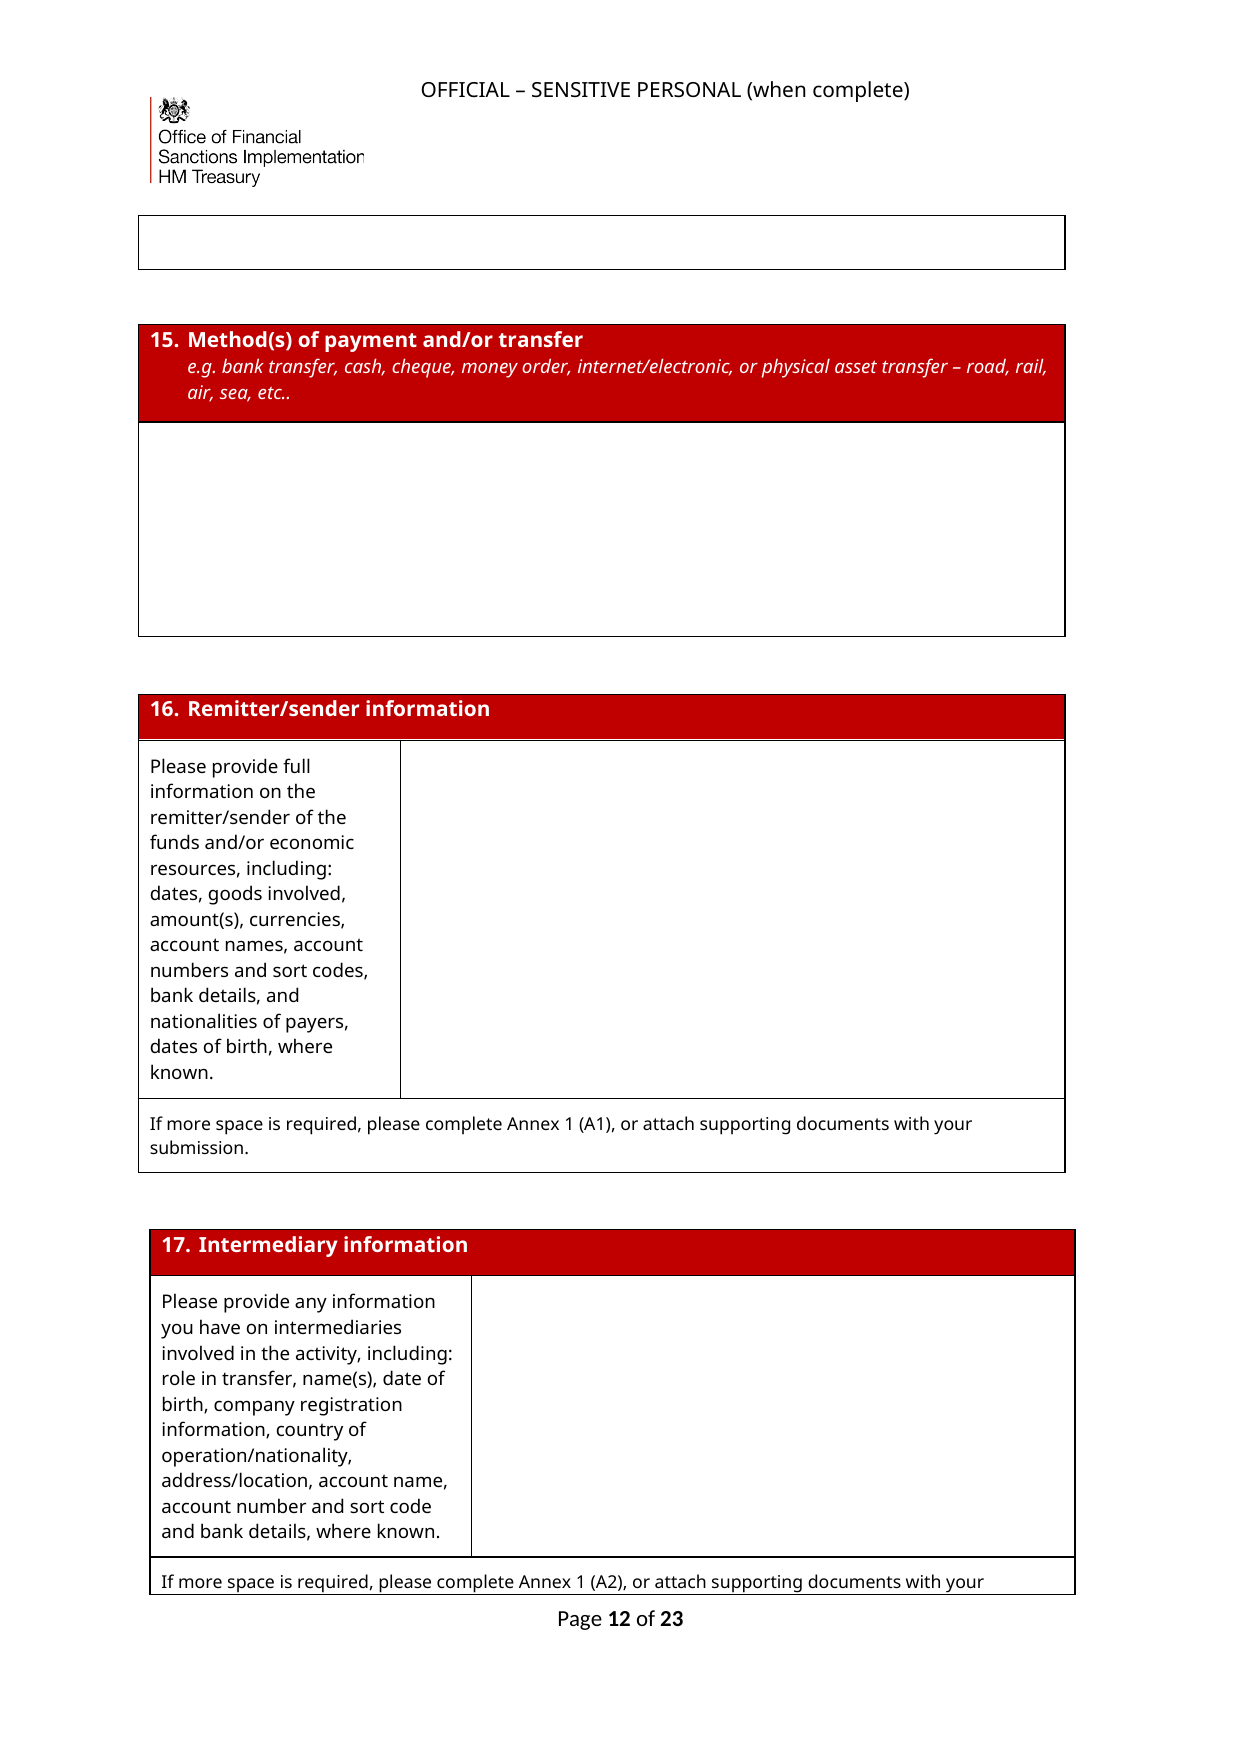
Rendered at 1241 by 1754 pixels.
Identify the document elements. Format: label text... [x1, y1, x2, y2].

table_cell [139, 423, 1064, 636]
table_cell If more space is required, please complete Annex 1 (A2), or attach supporting documents with your [151, 1558, 1074, 1594]
table_cell Please provide any information you have on intermediaries involved in the activity, including: role in transfer, name(s), date of birth, company registration information, country of operation/nationality, address/location, account name, account number and sort code and bank details, where known. [151, 1276, 471, 1556]
table_header Method(s) of payment and/or transfer e.g. bank transfer, cash, cheque, money order, internet/electronic, or physical asset transfer – road, rail, air, sea, etc.. [139, 325, 1064, 421]
table_cell [401, 741, 1064, 1097]
table_cell Please provide full information on the remitter/sender of the funds and/or economic resources, including: dates, goods involved, amount(s), currencies, account names, account numbers and sort codes, bank details, and nationalities of payers, dates of birth, where known. [139, 741, 400, 1097]
table_header Intermediary information [151, 1230, 1074, 1275]
table_cell [472, 1276, 1074, 1556]
table_header Remitter/sender information [139, 695, 1064, 739]
table_cell [139, 216, 1064, 269]
table_cell If more space is required, please complete Annex 1 (A1), or attach supporting documents with your submission. [139, 1099, 1064, 1172]
